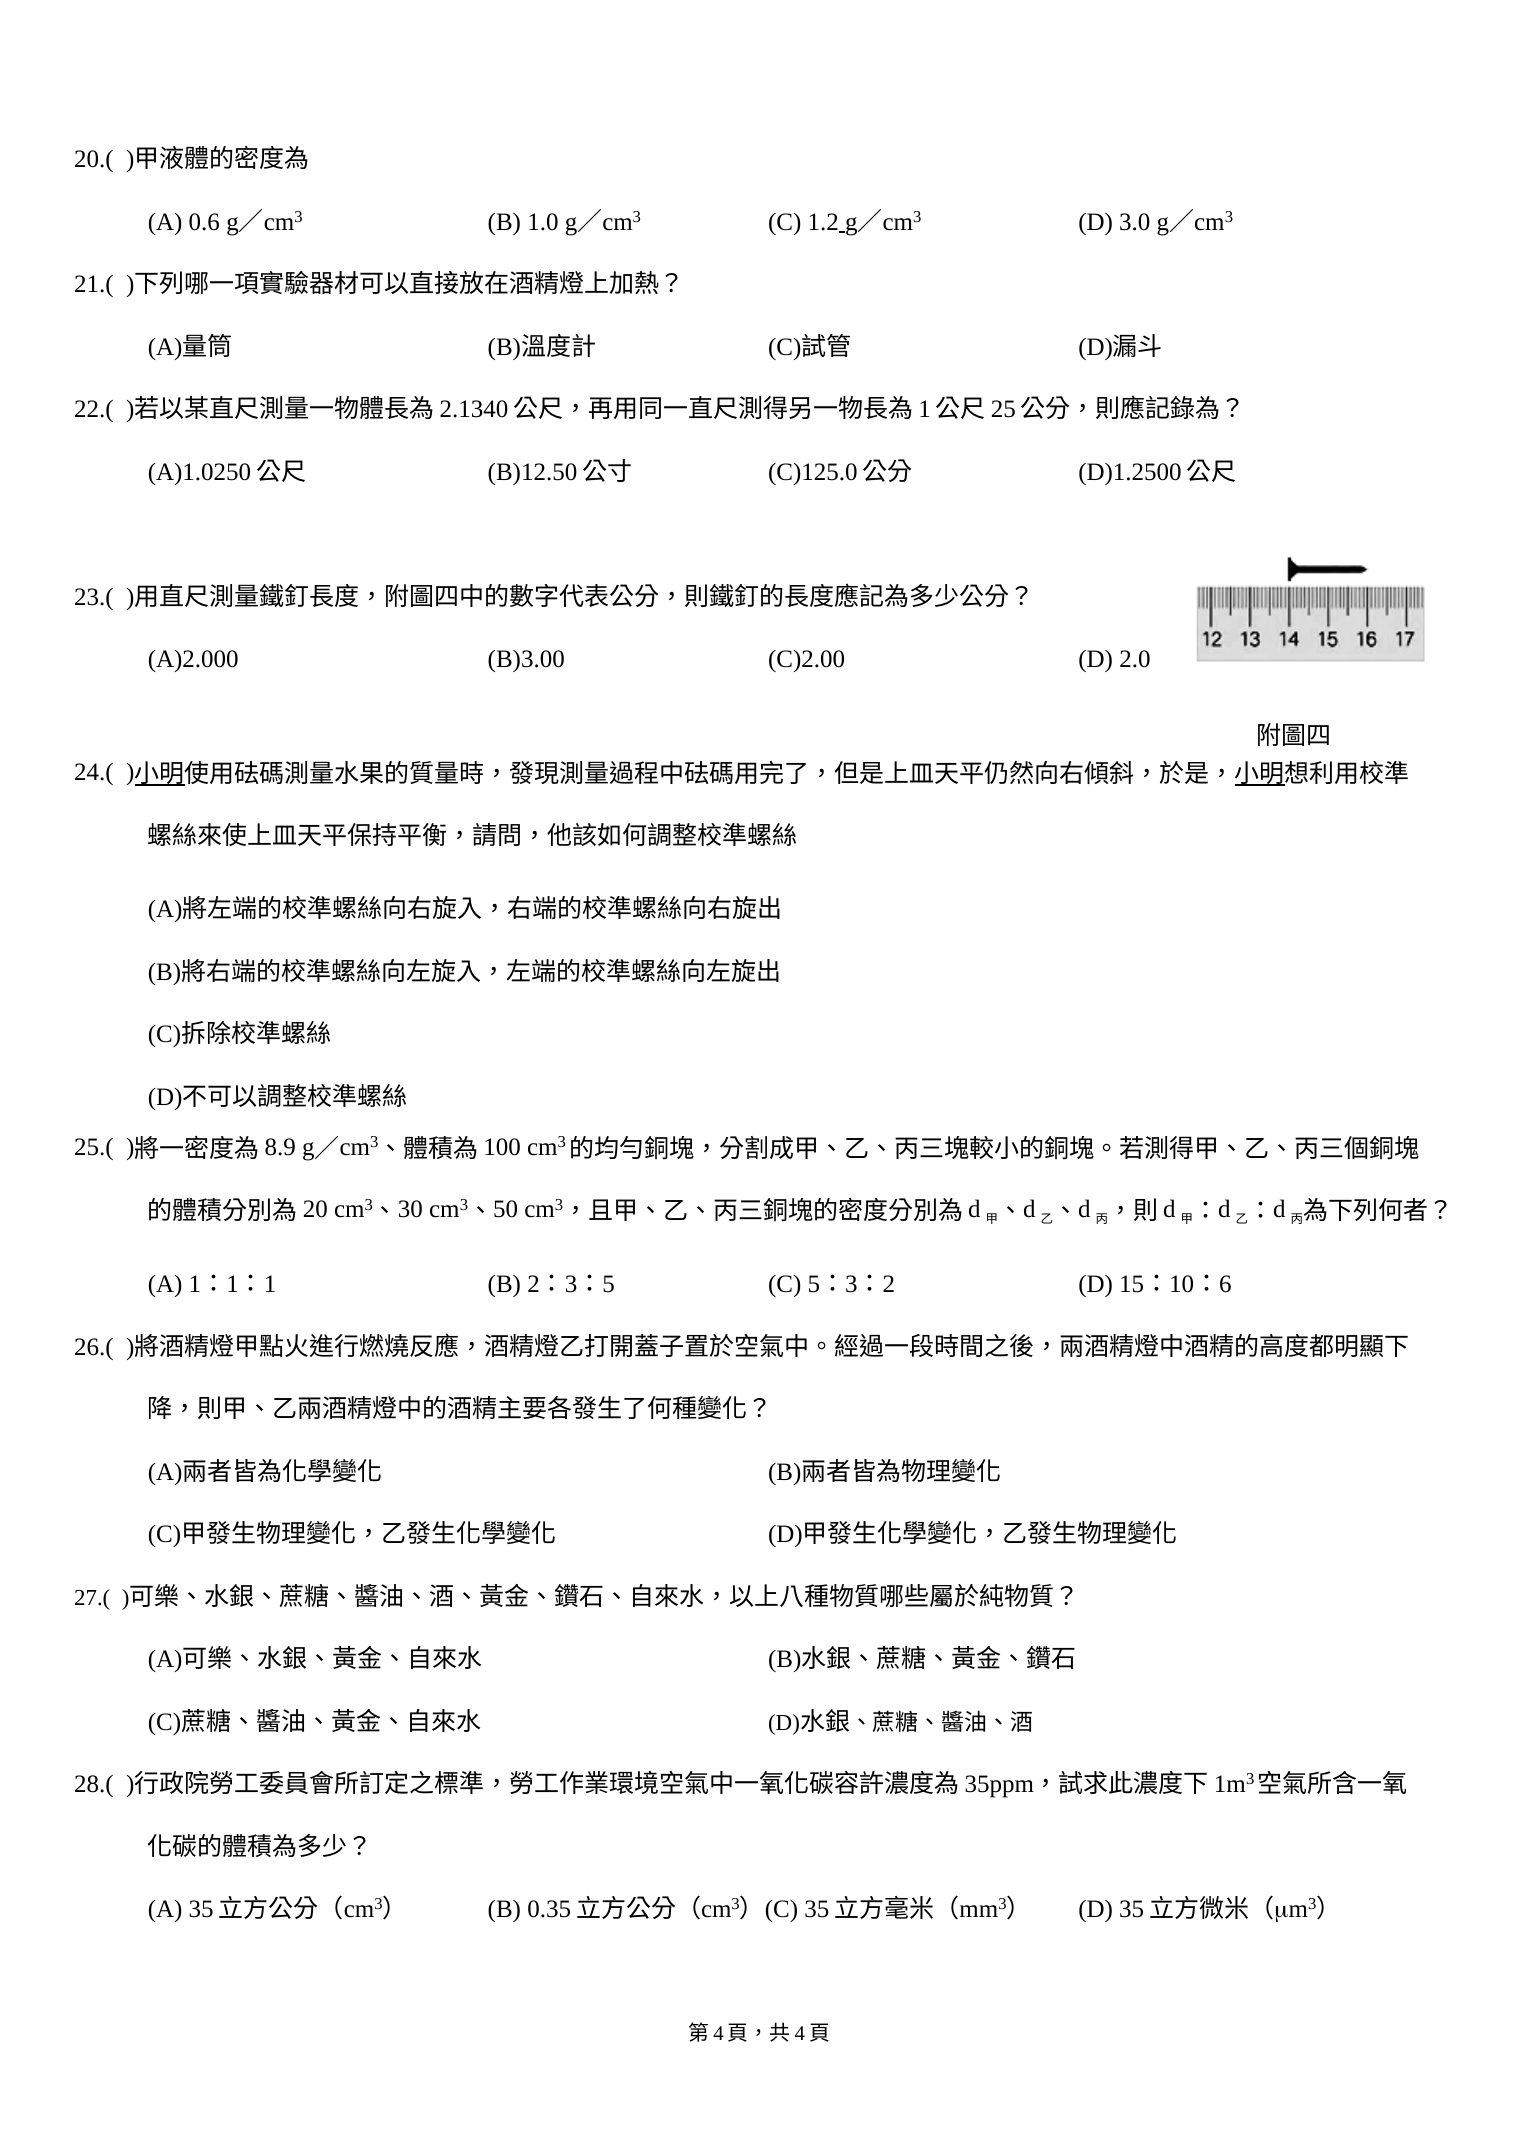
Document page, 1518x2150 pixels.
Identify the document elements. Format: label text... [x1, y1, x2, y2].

text (B)將右端的校準螺絲向左旋入，左端的校準螺絲向左旋出 [74, 927, 1429, 990]
text 23.( )用直尺測量鐵釘長度，附圖四中的數字代表公分，則鐵釘的長度應記為多少公分？ [74, 552, 1429, 615]
text (A)1.0250公尺 (B)12.50公寸 (C)125.0公分 (D)1.2500公尺 [74, 427, 1429, 490]
text (C)拆除校準螺絲 [74, 990, 1429, 1052]
text 25.( )將一密度為8.9 g／cm3、體積為100 cm3的均勻銅塊，分割成甲、乙、丙三塊較小的銅塊。若測得甲、乙、丙三個銅塊的體積分別為20 cm3、30 cm3、50 cm3，且甲、乙、丙三銅塊的密度分別為d甲、d乙、d丙，則d甲：d乙：d丙為下列何者？ [74, 1115, 1432, 1240]
text 26.( )將酒精燈甲點火進行燃燒反應，酒精燈乙打開蓋子置於空氣中。經過一段時間之後，兩酒精燈中酒精的高度都明顯下降，則甲、乙兩酒精燈中的酒精主要各發生了何種變化？ [74, 1302, 1429, 1427]
text 20.( )甲液體的密度為 [74, 115, 1429, 177]
text 28.( )行政院勞工委員會所訂定之標準，勞工作業環境空氣中一氧化碳容許濃度為35ppm，試求此濃度下1m3空氣所含一氧化碳的體積為多少？ [74, 1740, 1429, 1865]
text (A) 35立方公分（cm3） (B) 0.35立方公分（cm3）(C) 35立方毫米（mm3） (D) 35立方微米（m3） [74, 1865, 1429, 1927]
text (A) 1：1：1 (B) 2：3：5 (C) 5：3：2 (D) 15：10：6 [74, 1240, 1429, 1302]
text (A)將左端的校準螺絲向右旋入，右端的校準螺絲向右旋出 [74, 865, 1429, 927]
text (C)甲發生物理變化，乙發生化學變化 (D)甲發生化學變化，乙發生物理變化 [74, 1490, 1429, 1552]
text 附圖四 [1256, 715, 1353, 751]
text (D)不可以調整校準螺絲 [74, 1052, 1429, 1115]
text (A)兩者皆為化學變化 (B)兩者皆為物理變化 [74, 1427, 1429, 1490]
text (A) 0.6 g／cm3 (B) 1.0 g／cm3 (C) 1.2 g／cm3 (D) 3.0 g／cm3 [74, 177, 1429, 240]
text 24.( )小明使用砝碼測量水果的質量時，發現測量過程中砝碼用完了，但是上皿天平仍然向右傾斜，於是，小明想利用校準螺絲來使上皿天平保持平衡，請問，他該如何調整校準螺絲 [74, 740, 1432, 865]
text (C)蔗糖、醬油、黃金、自來水 (D)水銀、蔗糖、醬油、酒 [74, 1677, 1429, 1740]
text (A)可樂、水銀、黃金、自來水 (B)水銀、蔗糖、黃金、鑽石 [74, 1615, 1429, 1677]
text (A)2.000 (B)3.00 (C)2.00 (D) 2.0 [74, 615, 1429, 677]
text (A)量筒 (B)溫度計 (C)試管 (D)漏斗 [74, 302, 1429, 365]
text 22.( )若以某直尺測量一物體長為2.1340公尺，再用同一直尺測得另一物長為1公尺25公分，則應記錄為？ [74, 365, 1429, 427]
text 21.( )下列哪一項實驗器材可以直接放在酒精燈上加熱？ [74, 240, 1429, 302]
text 27.( )可樂、水銀、蔗糖、醬油、酒、黃金、鑽石、自來水，以上八種物質哪些屬於純物質？ [74, 1552, 1429, 1615]
